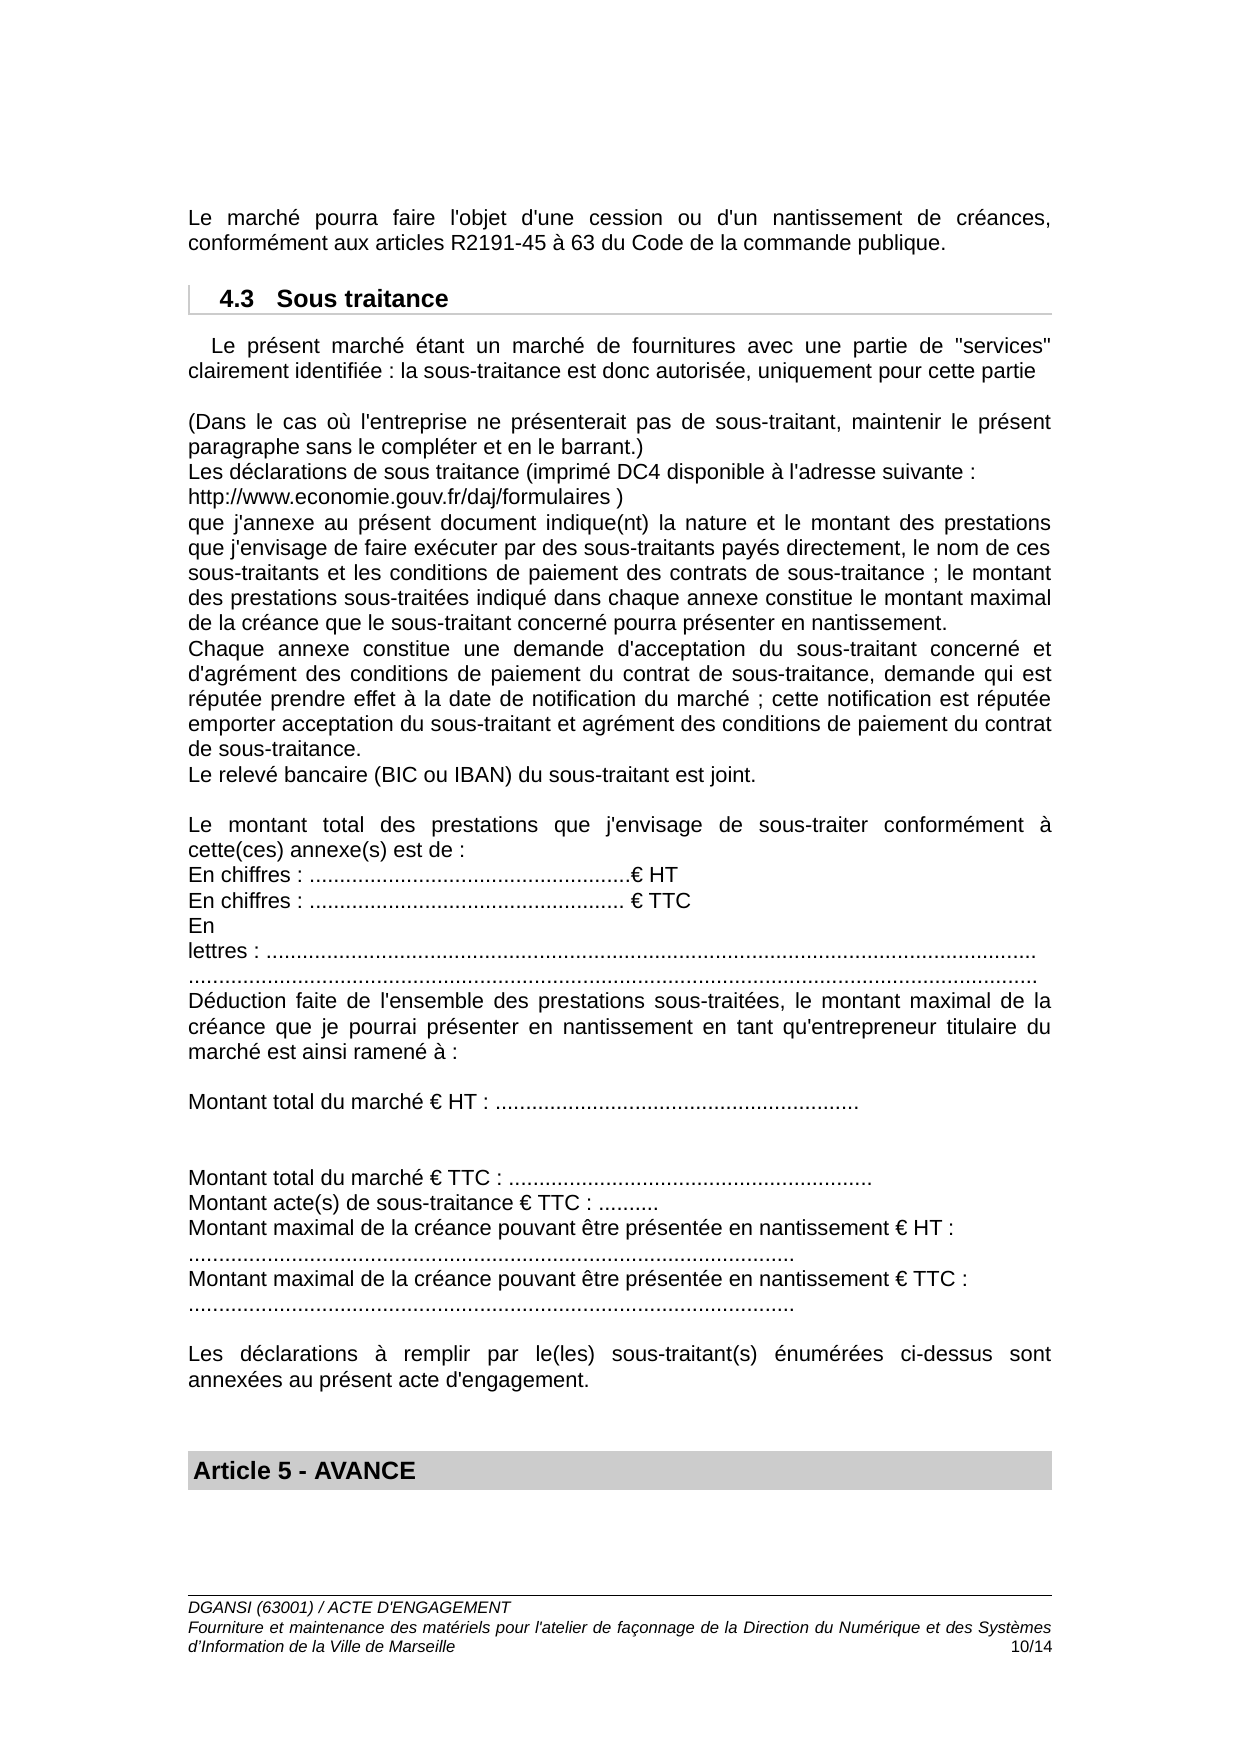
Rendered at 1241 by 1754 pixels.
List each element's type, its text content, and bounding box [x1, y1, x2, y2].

text Déduction faite de l'ensemble des prestations sous-traitées, le montant maximal de la créance que je pourrai présenter en nantissement en tant qu'entrepreneur titulaire du marché est ainsi ramené à : [188, 988, 1052, 1064]
text Montant acte(s) de sous-traitance € TTC : .......... [188, 1190, 1052, 1215]
text Le marché pourra faire l'objet d'une cession ou d'un nantissement de créances, conformément aux articles R2191-45 à 63 du Code de la commande publique. [188, 204, 1052, 255]
text Montant maximal de la créance pouvant être présentée en nantissement € TTC : [188, 1266, 1052, 1291]
text ............................................................................................................................................ [188, 963, 1052, 988]
text Montant maximal de la créance pouvant être présentée en nantissement € HT : [188, 1215, 1052, 1241]
text Le relevé bancaire (BIC ou IBAN) du sous-traitant est joint. [188, 762, 1052, 787]
text (Dans le cas où l'entreprise ne présenterait pas de sous-traitant, maintenir le présent paragraphe sans le compléter et en le barrant.) [188, 409, 1052, 459]
text .................................................................................................... [188, 1241, 1052, 1266]
text que j'annexe au présent document indique(nt) la nature et le montant des prestations que j'envisage de faire exécuter par des sous-traitants payés directement, le nom de ces sous-traitants et les conditions de paiement des contrats de sous-traitance ; le montant des prestations sous-traitées indiqué dans chaque annexe constitue le montant maximal de la créance que le sous-traitant concerné pourra présenter en nantissement. [188, 509, 1052, 636]
text Montant total du marché € TTC : ............................................................ [188, 1165, 1052, 1190]
subtitle Sous traitance [188, 284, 1052, 313]
text Les déclarations à remplir par le(les) sous-traitant(s) énumérées ci-dessus sont annexées au présent acte d'engagement. [188, 1341, 1052, 1392]
text Chaque annexe constitue une demande d'acceptation du sous-traitant concerné et d'agrément des conditions de paiement du contrat de sous-traitance, demande qui est réputée prendre effet à la date de notification du marché ; cette notification est réputée emporter acceptation du sous-traitant et agrément des conditions de paiement du contrat de sous-traitance. [188, 636, 1052, 762]
subtitle AVANCE [190, 1453, 1050, 1488]
text En chiffres : .....................................................€ HT [188, 862, 1052, 888]
text En chiffres : .................................................... € TTC [188, 888, 1052, 913]
text .................................................................................................... [188, 1291, 1052, 1316]
text http://www.economie.gouv.fr/daj/formulaires ) [188, 484, 1052, 509]
text Le montant total des prestations que j'envisage de sous-traiter conformément à cette(ces) annexe(s) est de : [188, 812, 1052, 862]
text Les déclarations de sous traitance (imprimé DC4 disponible à l'adresse suivante : [188, 459, 1052, 484]
text Montant total du marché € HT : ............................................................ [188, 1089, 1052, 1114]
text En lettres : ............................................................................................................................... [188, 913, 1052, 963]
text Le présent marché étant un marché de fournitures avec une partie de "services" clairement identifiée : la sous-traitance est donc autorisée, uniquement pour cette partie [188, 333, 1052, 383]
